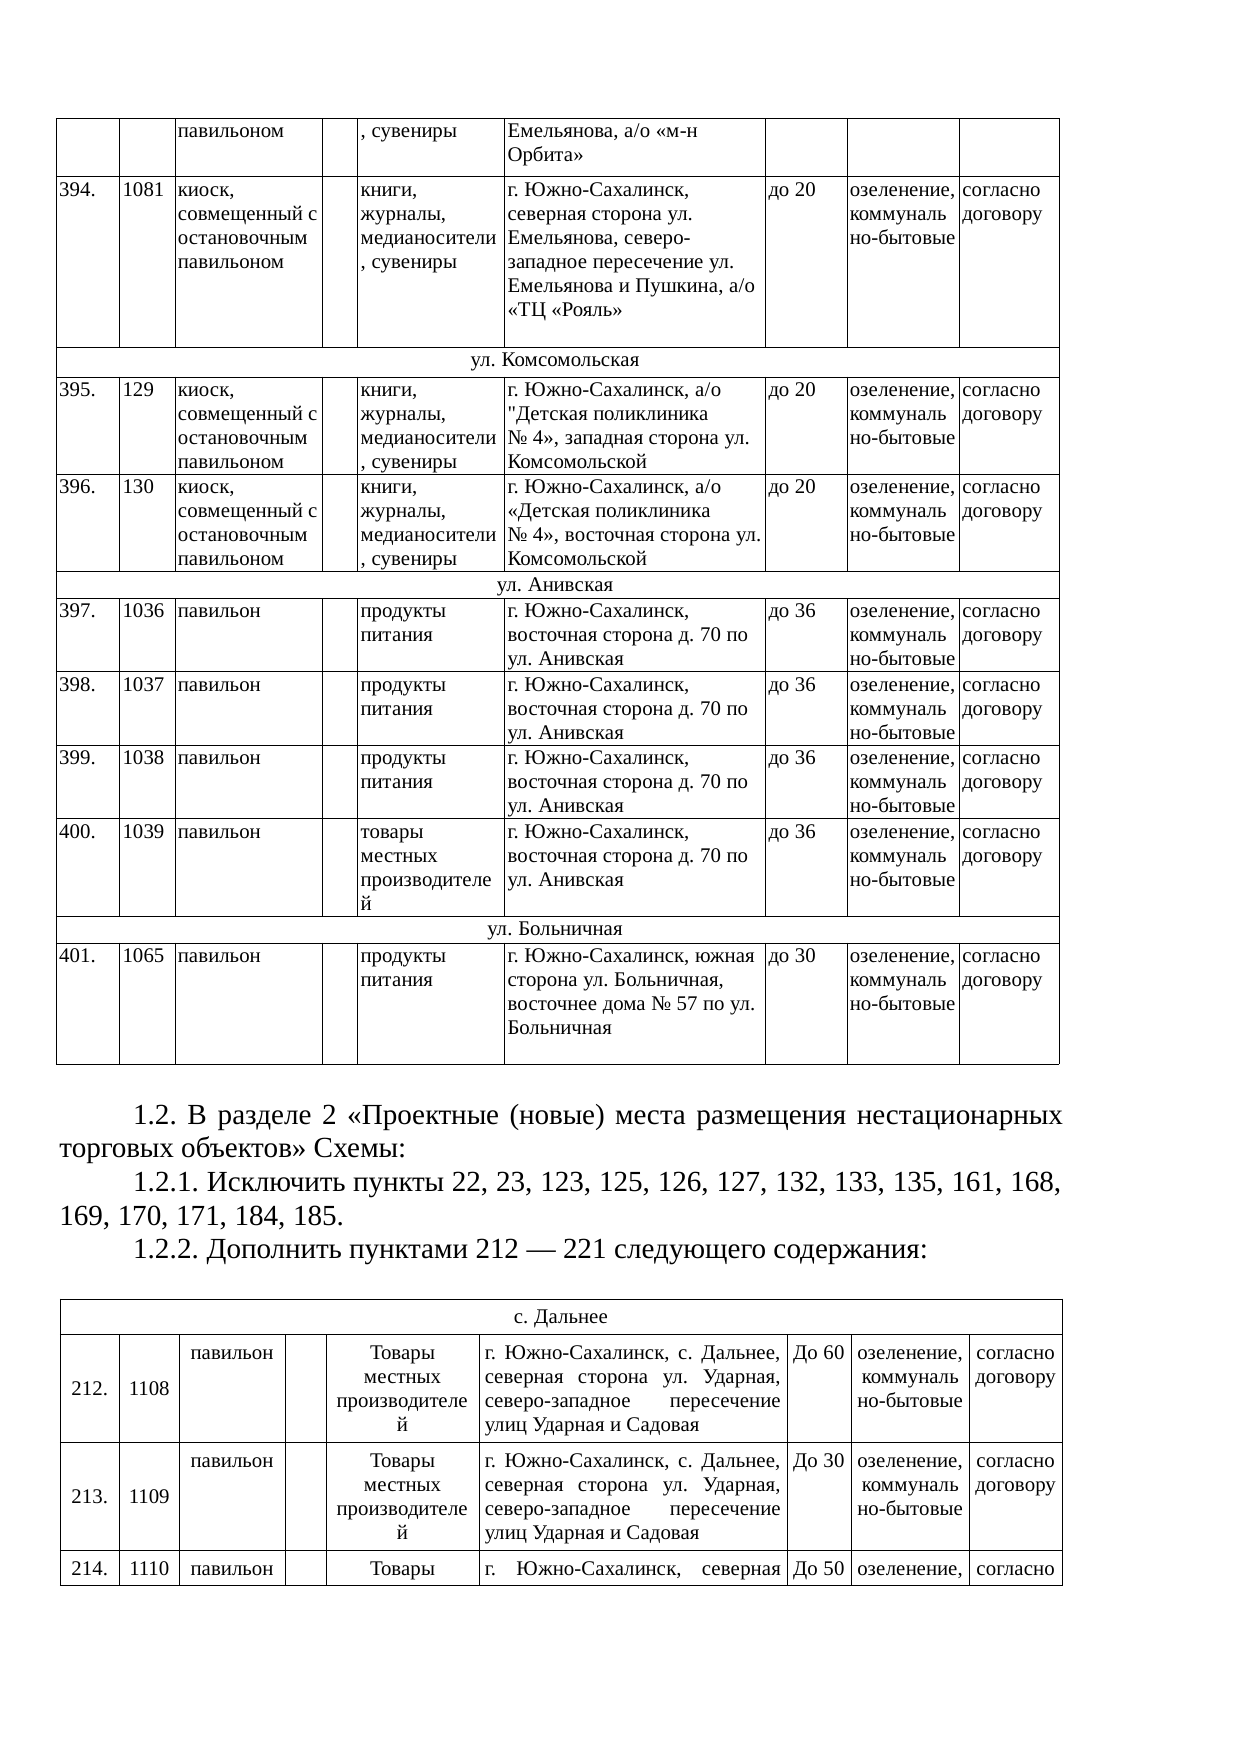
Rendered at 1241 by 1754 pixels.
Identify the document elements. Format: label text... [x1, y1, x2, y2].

table_cell продукты питания [358, 672, 504, 745]
table_cell продукты питания [358, 746, 504, 818]
table_cell г. Южно-Сахалинск, а/о «Детская поликлиника № 4», восточная сторона ул. Комсомольской [505, 475, 765, 571]
table_cell , сувениры [358, 119, 504, 176]
table_cell озеленение, коммунально-бытовые [848, 746, 959, 818]
table_cell [766, 119, 847, 176]
table_cell согласно договору [970, 1335, 1062, 1442]
table_cell г. Южно-Сахалинск, северная [480, 1551, 787, 1585]
table_cell До 60 [788, 1335, 851, 1442]
text 1.2.2. Дополнить пунктами 212 — 221 следующего содержания: [59, 1231, 1063, 1265]
text 1.2. В разделе 2 «Проектные (новые) места размещения нестационарных торговых объектов» Схемы: [59, 1097, 1063, 1164]
table_cell 1039 [120, 819, 175, 916]
table_cell Товары местных производителей [327, 1335, 479, 1442]
text 1.2.1. Исключить пункты 22, 23, 123, 125, 126, 127, 132, 133, 135, 161, 168, 169, 170, 171, 184, 185. [59, 1164, 1063, 1231]
table_cell г. Южно-Сахалинск, восточная сторона д. 70 по ул. Анивская [505, 819, 765, 916]
table_cell павильон [176, 746, 322, 818]
table_cell киоск, совмещенный с остановочным павильоном [176, 475, 322, 571]
table_cell До 50 [788, 1551, 851, 1585]
table_cell г. Южно-Сахалинск, с. Дальнее, северная сторона ул. Ударная, северо-западное пересечение улиц Ударная и Садовая [480, 1443, 787, 1550]
table_cell до 36 [766, 819, 847, 916]
table_cell г. Южно-Сахалинск, восточная сторона д. 70 по ул. Анивская [505, 746, 765, 818]
table_cell [960, 119, 1059, 176]
table_cell [323, 944, 357, 1064]
table_cell озеленение, коммунально-бытовые [848, 177, 959, 347]
table_cell [323, 746, 357, 818]
table_cell озеленение, коммунально-бытовые [852, 1335, 969, 1442]
table_cell павильон [176, 819, 322, 916]
table_cell г. Южно-Сахалинск, южная сторона ул. Больничная, восточнее дома № 57 по ул. Больничная [505, 944, 765, 1064]
table_cell до 36 [766, 599, 847, 671]
table_cell 130 [120, 475, 175, 571]
table_cell 1108 [120, 1335, 179, 1442]
table_cell павильон [176, 944, 322, 1064]
table_cell павильон [180, 1443, 285, 1550]
table_cell павильон [180, 1551, 285, 1585]
table_cell 212. [61, 1335, 119, 1442]
table_cell 1109 [120, 1443, 179, 1550]
table_cell согласно договору [960, 672, 1059, 745]
table_cell павильоном [176, 119, 322, 176]
table_cell киоск, совмещенный с остановочным павильоном [176, 177, 322, 347]
table_cell продукты питания [358, 944, 504, 1064]
table_cell озеленение, коммунально-бытовые [848, 599, 959, 671]
table_cell продукты питания [358, 599, 504, 671]
table_cell [323, 819, 357, 916]
table_cell 213. [61, 1443, 119, 1550]
table_cell согласно договору [960, 475, 1059, 571]
table_cell 394. [57, 177, 119, 347]
table_cell [286, 1551, 326, 1585]
table_cell до 30 [766, 944, 847, 1064]
table_cell озеленение, коммунально-бытовые [852, 1443, 969, 1550]
table_cell павильон [176, 672, 322, 745]
table_cell 1065 [120, 944, 175, 1064]
table_cell согласно [970, 1551, 1062, 1585]
table_cell [323, 177, 357, 347]
table_header с. Дальнее [61, 1300, 1062, 1334]
table_cell озеленение, коммунально-бытовые [848, 944, 959, 1064]
table_cell [286, 1443, 326, 1550]
table_cell до 20 [766, 378, 847, 474]
table_cell г. Южно-Сахалинск, восточная сторона д. 70 по ул. Анивская [505, 599, 765, 671]
table_cell г. Южно-Сахалинск, восточная сторона д. 70 по ул. Анивская [505, 672, 765, 745]
table_cell киоск, совмещенный с остановочным павильоном [176, 378, 322, 474]
table_cell ул. Комсомольская [57, 348, 1059, 377]
table_cell 214. [61, 1551, 119, 1585]
table_cell 399. [57, 746, 119, 818]
table_cell книги, журналы, медианосители, сувениры [358, 177, 504, 347]
table_cell до 36 [766, 672, 847, 745]
table_cell согласно договору [960, 378, 1059, 474]
table_cell согласно договору [960, 599, 1059, 671]
table_cell До 30 [788, 1443, 851, 1550]
table_cell Товары [327, 1551, 479, 1585]
table_cell г. Южно-Сахалинск, а/о "Детская поликлиника № 4», западная сторона ул. Комсомольской [505, 378, 765, 474]
table_cell книги, журналы, медианосители, сувениры [358, 475, 504, 571]
table_cell 1081 [120, 177, 175, 347]
table_cell павильон [180, 1335, 285, 1442]
table_cell [323, 599, 357, 671]
table_cell до 20 [766, 475, 847, 571]
table_cell [323, 672, 357, 745]
table_cell озеленение, коммунально-бытовые [848, 819, 959, 916]
table_cell 400. [57, 819, 119, 916]
table_cell до 20 [766, 177, 847, 347]
table_cell г. Южно-Сахалинск, с. Дальнее, северная сторона ул. Ударная, северо-западное пересечение улиц Ударная и Садовая [480, 1335, 787, 1442]
table_cell озеленение, коммунально-бытовые [848, 475, 959, 571]
table_cell согласно договору [970, 1443, 1062, 1550]
table_cell согласно договору [960, 746, 1059, 818]
table_cell товары местных производителей [358, 819, 504, 916]
table_cell до 36 [766, 746, 847, 818]
table_cell [286, 1335, 326, 1442]
table_cell 398. [57, 672, 119, 745]
table_cell 1110 [120, 1551, 179, 1585]
table_cell [120, 119, 175, 176]
table_cell ул. Больничная [57, 917, 1059, 942]
table_cell 1038 [120, 746, 175, 818]
table_cell Товары местных производителей [327, 1443, 479, 1550]
table_cell павильон [176, 599, 322, 671]
table_cell [323, 378, 357, 474]
table_cell 397. [57, 599, 119, 671]
table_cell 1037 [120, 672, 175, 745]
table_cell 1036 [120, 599, 175, 671]
table_cell 396. [57, 475, 119, 571]
table_cell ул. Анивская [57, 572, 1059, 598]
table_cell озеленение, коммунально-бытовые [848, 672, 959, 745]
table_cell г. Южно-Сахалинск, северная сторона ул. Емельянова, северо-западное пересечение ул. Емельянова и Пушкина, а/о «ТЦ «Рояль» [505, 177, 765, 347]
table_cell согласно договору [960, 944, 1059, 1064]
table_cell [848, 119, 959, 176]
table_cell [57, 119, 119, 176]
table_cell озеленение, коммунально-бытовые [848, 378, 959, 474]
table_cell книги, журналы, медианосители, сувениры [358, 378, 504, 474]
table_cell [323, 119, 357, 176]
table_cell 129 [120, 378, 175, 474]
table_cell Емельянова, а/о «м-н Орбита» [505, 119, 765, 176]
table_cell 401. [57, 944, 119, 1064]
table_cell согласно договору [960, 819, 1059, 916]
table_cell озеленение, [852, 1551, 969, 1585]
table_cell согласно договору [960, 177, 1059, 347]
table_cell [323, 475, 357, 571]
table_cell 395. [57, 378, 119, 474]
